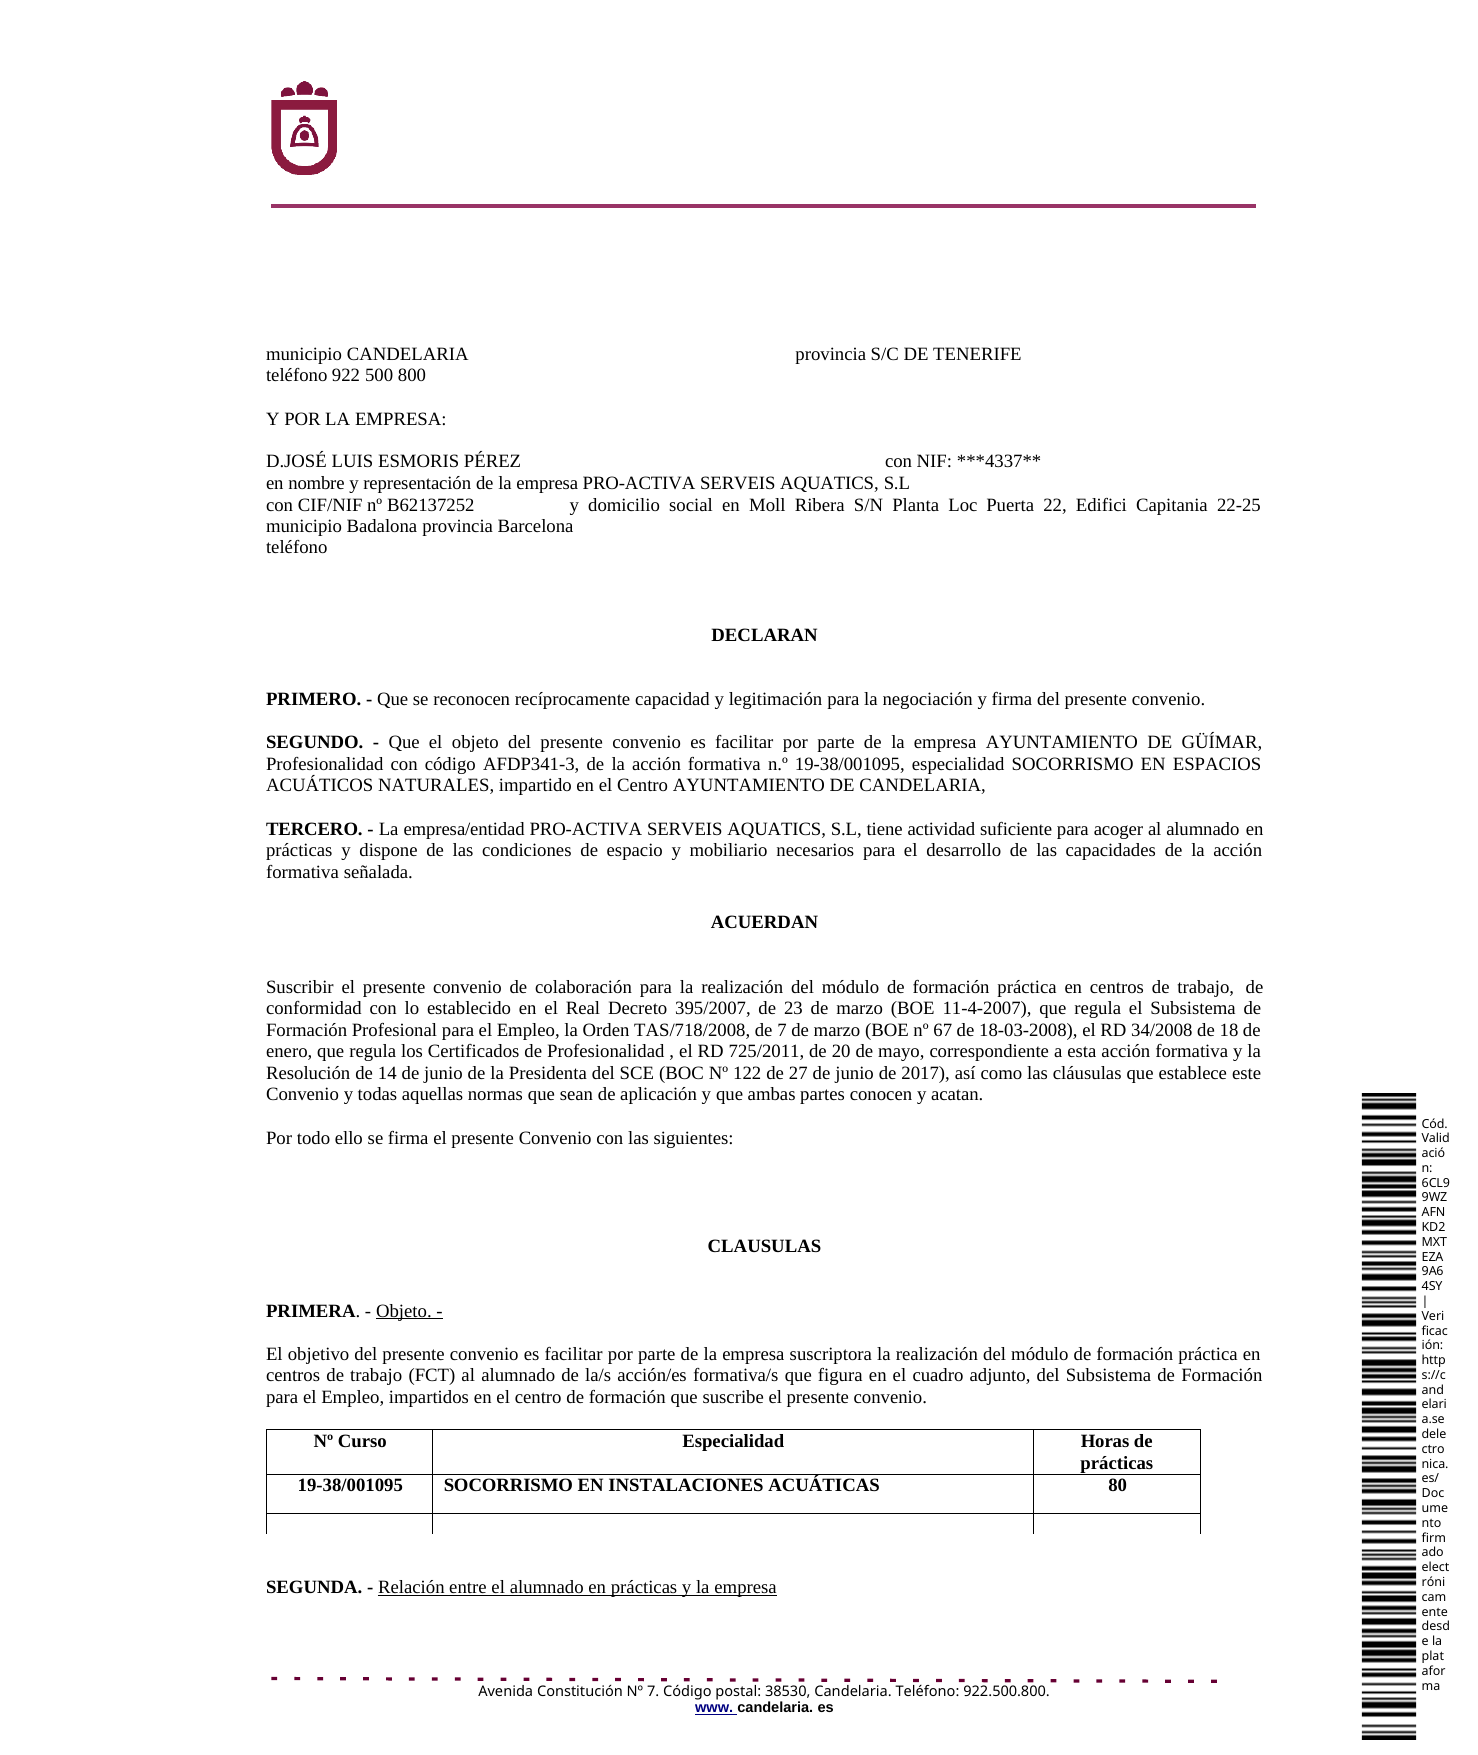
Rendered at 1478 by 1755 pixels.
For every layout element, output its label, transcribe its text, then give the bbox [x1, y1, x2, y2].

text Suscribir el presente convenio de colaboración para la realización del módulo de formación práctica en centros de trabajo, de conformidad con lo establecido en el Real Decreto 395/2007, de 23 de marzo (BOE 11-4-2007), que regula el Subsistema de Formación Profesional para el Empleo, la Orden TAS/718/2008, de 7 de marzo (BOE nº 67 de 18-03-2008), el RD 34/2008 de 18 de enero, que regula los Certificados de Profesionalidad , el RD 725/2011, de 20 de mayo, correspondiente a esta acción formativa y la Resolución de 14 de junio de la Presidenta del SCE (BOC Nº 122 de 27 de junio de 2017), así como las cláusulas que establece este Convenio y todas aquellas normas que sean de aplicación y que ambas partes conocen y acatan. [266, 976, 1263, 1105]
text Por todo ello se firma el presente Convenio con las siguientes: [266, 1127, 1361, 1148]
table_cell 19-38/001095 [267, 1475, 432, 1513]
text teléfono [266, 537, 1427, 558]
text SEGUNDO. - Que el objeto del presente convenio es facilitar por parte de la empresa AYUNTAMIENTO DE GÜÍMAR, Profesionalidad con código AFDP341-3, de la acción formativa n.º 19-38/001095, especialidad SOCORRISMO EN ESPACIOS ACUÁTICOS NATURALES, impartido en el Centro AYUNTAMIENTO DE CANDELARIA, [266, 731, 1263, 796]
text El objetivo del presente convenio es facilitar por parte de la empresa suscriptora la realización del módulo de formación práctica en centros de trabajo (FCT) al alumnado de la/s acción/es formativa/s que figura en el cuadro adjunto, del Subsistema de Formación para el Empleo, impartidos en el centro de formación que suscribe el presente convenio. [266, 1342, 1263, 1407]
table_cell SOCORRISMO EN INSTALACIONES ACUÁTICAS [433, 1475, 1033, 1513]
text PRIMERO. - Que se reconocen recíprocamente capacidad y legitimación para la negociación y firma del presente convenio. [266, 688, 1427, 709]
table_header Horas de prácticas [1034, 1430, 1200, 1474]
text municipio CANDELARIA provincia S/C DE TENERIFE teléfono 922 500 800 [266, 343, 1022, 386]
text ACUERDAN [409, 911, 1120, 933]
table_header Nº Curso [267, 1430, 432, 1474]
text D.JOSÉ LUIS ESMORIS PÉREZ con NIF: ***4337** [266, 450, 1427, 472]
text Avenida Constitución Nº 7. Código postal: 38530, Candelaria. Teléfono: 922.500.800. [408, 1683, 1120, 1699]
text Y POR LA EMPRESA: [266, 407, 1427, 429]
text Cód. Validación: 6CL99WZAFNKD2MXTEZA9A64SY | Verificación: https://candelaria.sedelectronica.es/ Documento firmado electrónicamente desde la plataforma esPublico Gestiona | Página 3 de 93 [1421, 1117, 1450, 1694]
table_cell [267, 1514, 432, 1534]
text en nombre y representación de la empresa PRO-ACTIVA SERVEIS AQUATICS, S.L [266, 472, 1427, 494]
text CLAUSULAS [409, 1235, 1120, 1257]
text PRIMERA. - Objeto. - [266, 1299, 1361, 1321]
text con CIF/NIF nº B62137252 y domicilio social en Moll Ribera S/N Planta Loc Puerta 22, Edifici Capitania 22-25 municipio Badalona provincia Barcelona [266, 494, 1263, 537]
text SEGUNDA. - Relación entre el alumnado en prácticas y la empresa [266, 1576, 1361, 1598]
table_cell [433, 1514, 1033, 1534]
text www. candelaria. es [408, 1699, 1120, 1716]
text DECLARAN [409, 624, 1120, 645]
table_header Especialidad [433, 1430, 1033, 1474]
table_cell [1034, 1514, 1200, 1534]
table_cell 80 [1034, 1475, 1200, 1513]
text TERCERO. - La empresa/entidad PRO-ACTIVA SERVEIS AQUATICS, S.L, tiene actividad suficiente para acoger al alumnado en prácticas y dispone de las condiciones de espacio y mobiliario necesarios para el desarrollo de las capacidades de la acción formativa señalada. [266, 817, 1263, 882]
